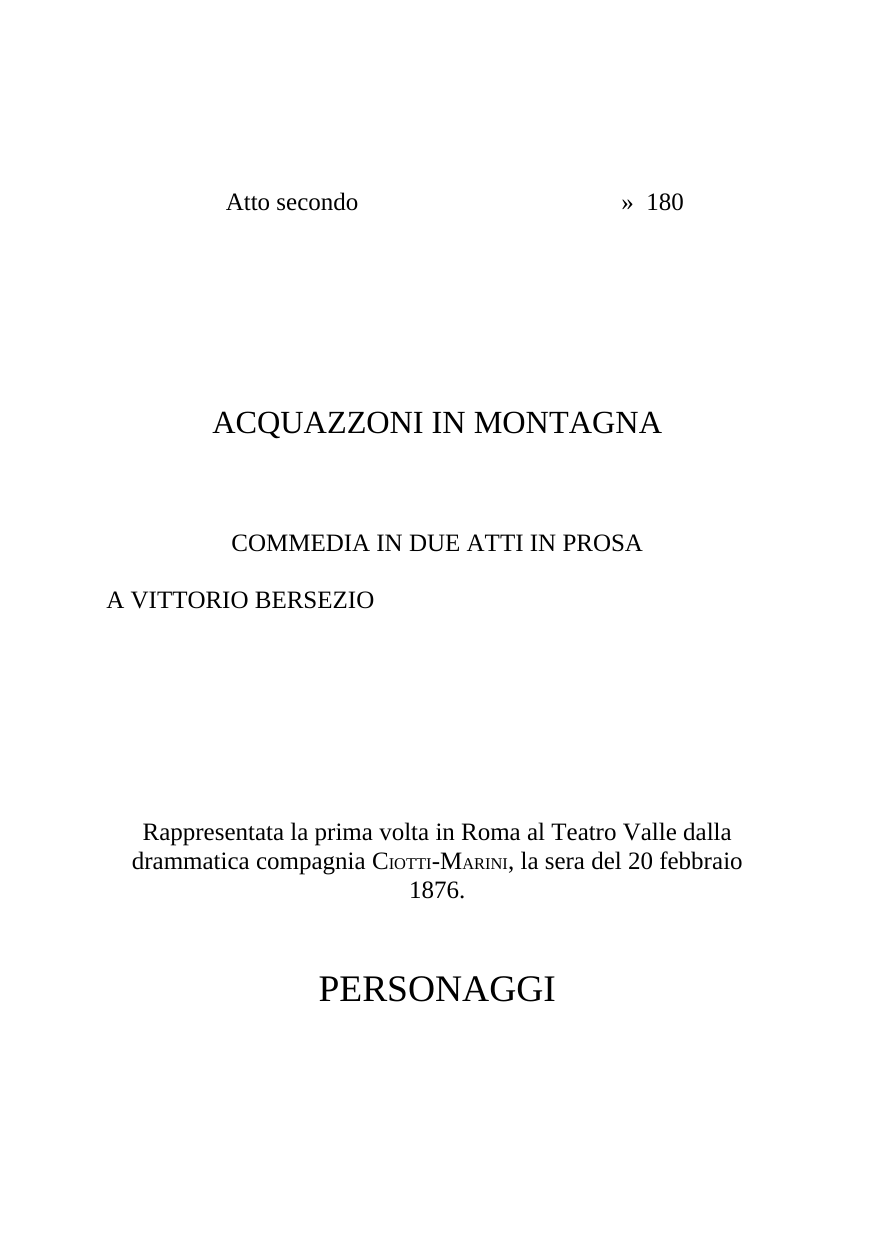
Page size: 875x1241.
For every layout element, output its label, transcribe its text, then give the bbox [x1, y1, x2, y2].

text A VITTORIO BERSEZIO [106, 586, 768, 614]
text COMMEDIA IN DUE ATTI IN PROSA [106, 528, 768, 556]
subtitle PERSONAGGI [106, 966, 768, 1009]
text ACQUAZZONI IN MONTAGNA [106, 403, 768, 441]
text Rappresentata la prima volta in Roma al Teatro Valle dalla drammatica compagnia Ciotti-Marini, la sera del 20 febbraio 1876. [106, 817, 768, 903]
table_cell » 180 [514, 135, 685, 217]
table_cell Atto secondo [224, 135, 514, 217]
